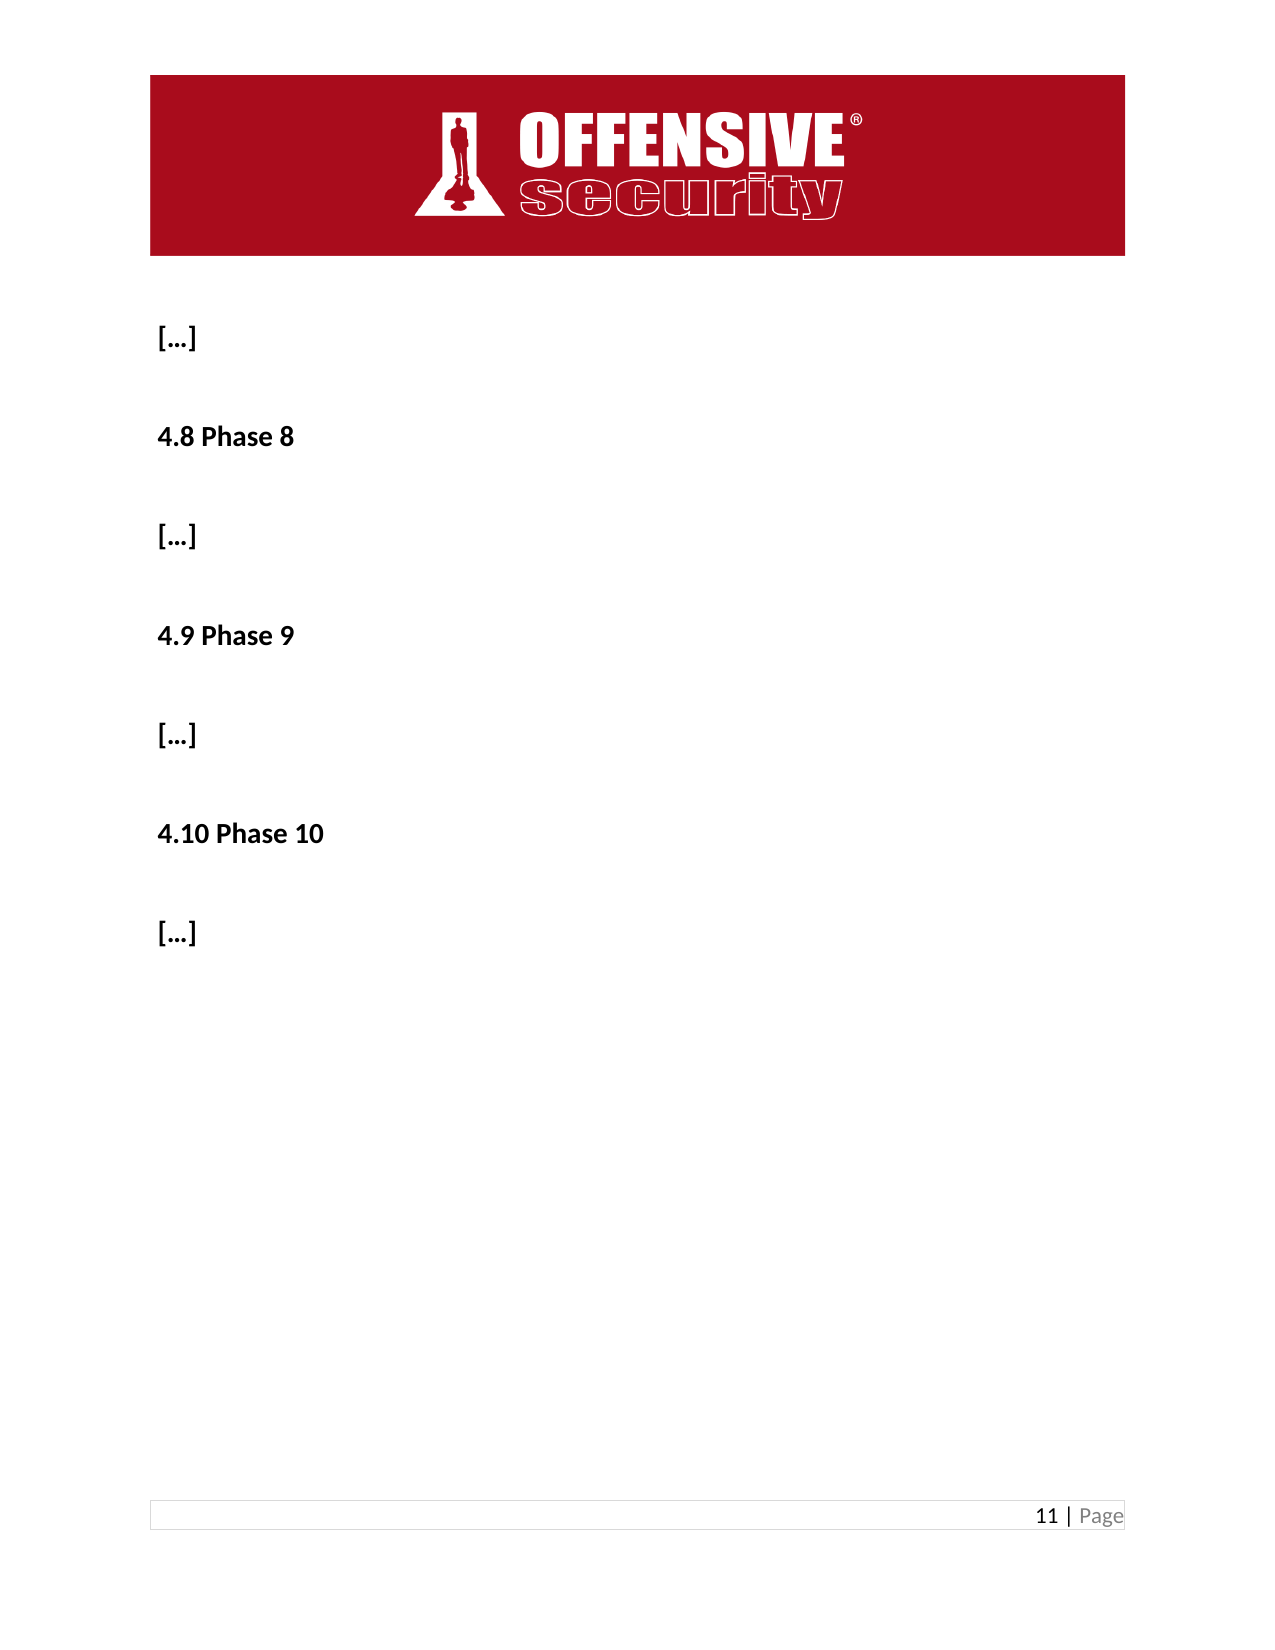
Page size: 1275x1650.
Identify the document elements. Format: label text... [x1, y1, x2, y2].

table_header […] 4.8 Phase 8 […] 4.9 Phase 9 […] 4.10 Phase 10 […] [150, 290, 1123, 1067]
picture [150, 75, 1125, 256]
